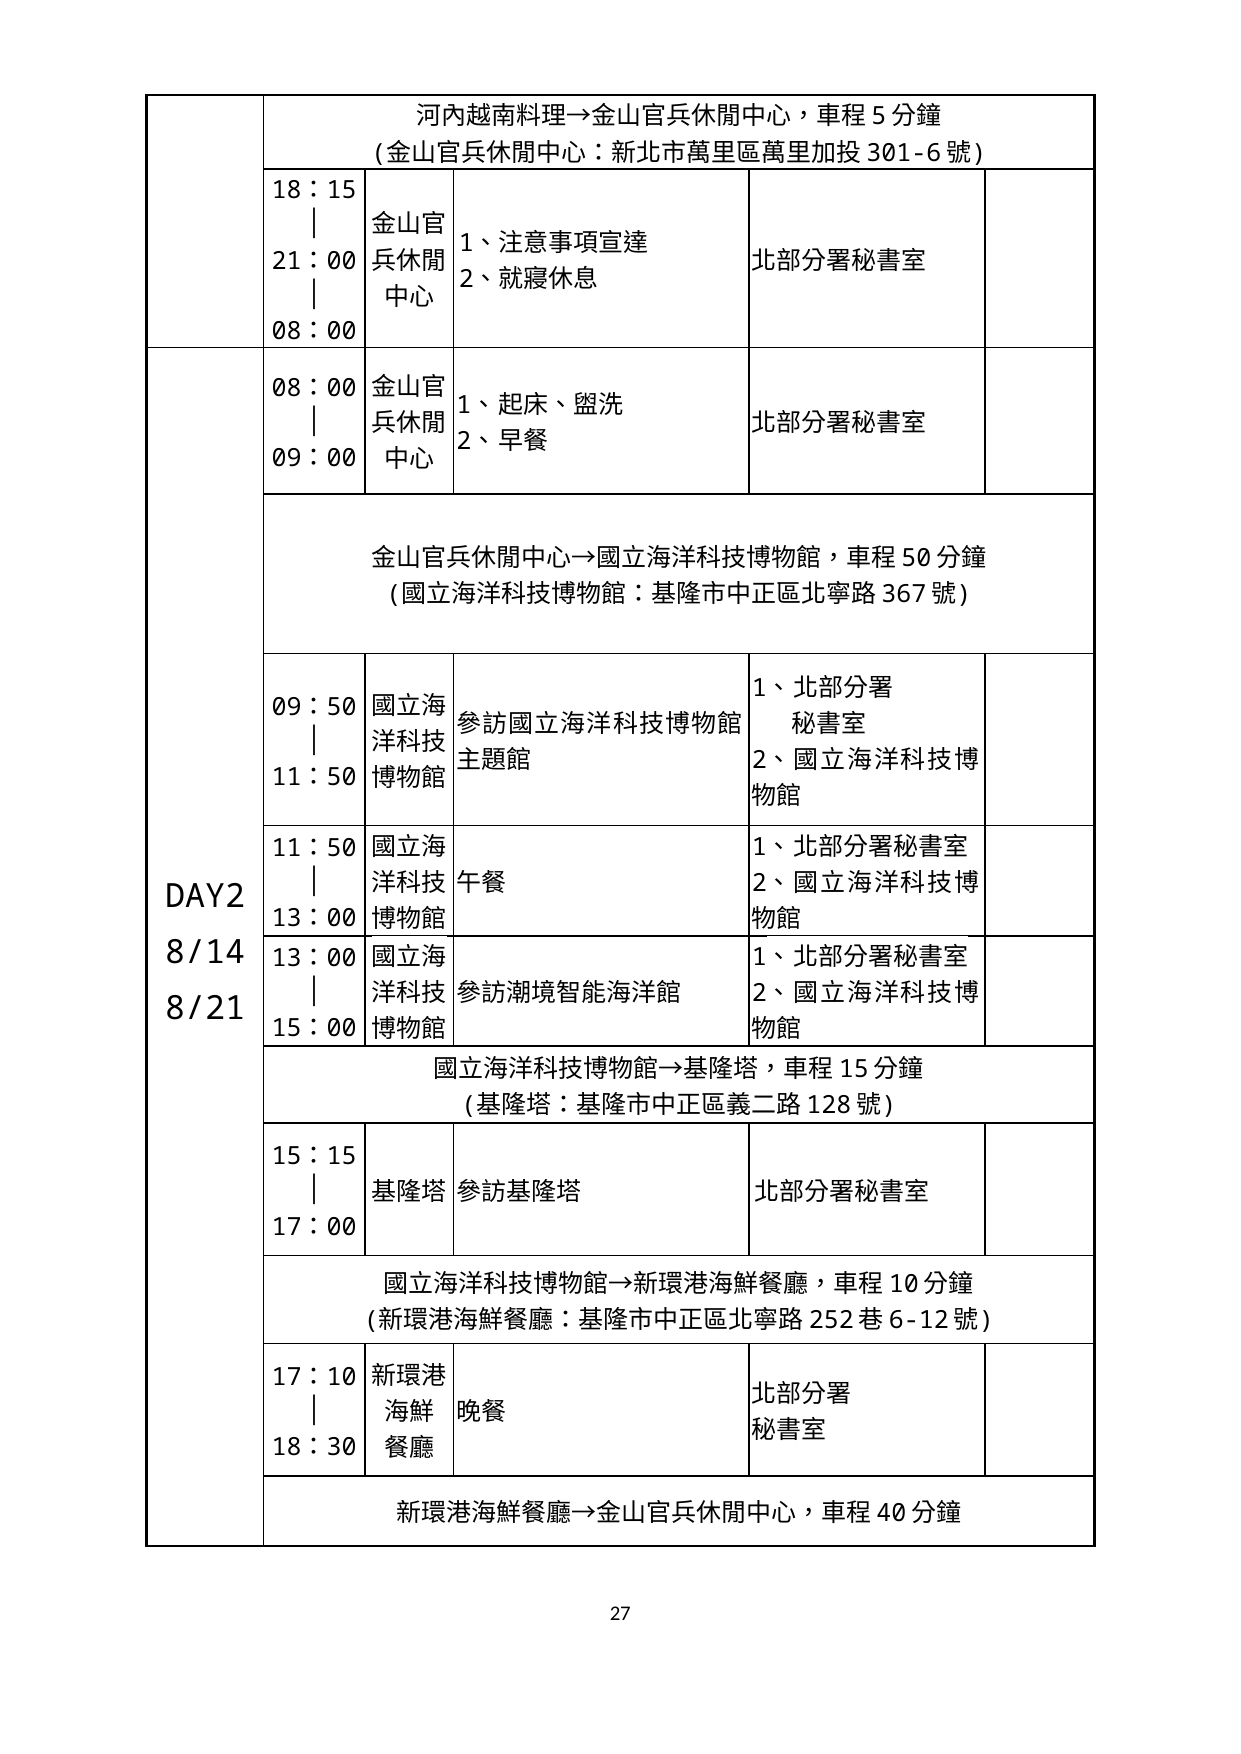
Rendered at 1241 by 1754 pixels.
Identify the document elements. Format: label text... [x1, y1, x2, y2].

table_cell 11：50 │ 13：00 [264, 826, 364, 935]
table_cell [986, 348, 1093, 493]
table_cell 北部分署 秘書室 [750, 1344, 984, 1475]
table_cell 國立海洋科技博物館 [366, 654, 453, 824]
table_cell 新環港海鮮 餐廳 [366, 1344, 453, 1475]
table_cell 參訪國立海洋科技博物館主題館 [454, 654, 748, 824]
table_cell 晚餐 [454, 1344, 748, 1475]
table_cell 北部分署秘書室 國立海洋科技博物館 [750, 826, 984, 935]
table_cell 13：00 │ 15：00 [264, 937, 364, 1045]
table_cell 北部分署秘書室 國立海洋科技博物館 [750, 937, 984, 1045]
table_cell 國立海洋科技博物館 [366, 826, 453, 935]
table_cell 17：10 │ 18：30 [264, 1344, 364, 1475]
table_cell 1、注意事項宣達 2、就寢休息 [454, 170, 748, 347]
table_cell 午餐 [454, 826, 748, 935]
table_cell 河內越南料理→金山官兵休閒中心，車程5分鐘 (金山官兵休閒中心：新北市萬里區萬里加投301-6號) [264, 96, 1093, 168]
table_cell [986, 826, 1093, 935]
table_cell [986, 937, 1093, 1045]
table_cell [986, 1344, 1093, 1475]
table_cell 金山官兵休閒中心→國立海洋科技博物館，車程50分鐘 (國立海洋科技博物館：基隆市中正區北寧路367號) [264, 495, 1093, 653]
table_cell [986, 170, 1093, 347]
table_cell 國立海洋科技博物館→基隆塔，車程15分鐘 (基隆塔：基隆市中正區義二路128號) [264, 1047, 1093, 1122]
table_cell 國立海洋科技博物館 [366, 937, 453, 1045]
table_cell 金山官兵休閒中心 [366, 170, 453, 347]
table_cell 起床、盥洗 早餐 [454, 348, 748, 493]
table_cell 基隆塔 [366, 1124, 453, 1255]
table_cell 北部分署秘書室 [750, 348, 984, 493]
table_cell DAY2 8/14 8/21 [148, 348, 263, 1545]
table_cell 18：15 │ 21：00 │ 08：00 [264, 170, 364, 347]
table_cell [148, 96, 263, 347]
table_cell 08：00 │ 09：00 [264, 348, 364, 493]
table_cell 參訪基隆塔 [454, 1124, 748, 1255]
table_cell [986, 654, 1093, 824]
table_cell 北部分署秘書室 [750, 1124, 984, 1255]
table_cell 國立海洋科技博物館→新環港海鮮餐廳，車程10分鐘 (新環港海鮮餐廳：基隆市中正區北寧路252巷6-12號) [264, 1256, 1093, 1343]
table_cell 09：50 │ 11：50 [264, 654, 364, 824]
table_cell 北部分署 秘書室 國立海洋科技博物館 [750, 654, 984, 824]
table_cell 北部分署秘書室 [750, 170, 984, 347]
table_cell 新環港海鮮餐廳→金山官兵休閒中心，車程40分鐘 [264, 1477, 1093, 1545]
table_cell [986, 1124, 1093, 1255]
table_cell 參訪潮境智能海洋館 [454, 937, 748, 1045]
table_cell 金山官兵休閒中心 [366, 348, 453, 493]
table_cell 15：15 │ 17：00 [264, 1124, 364, 1255]
